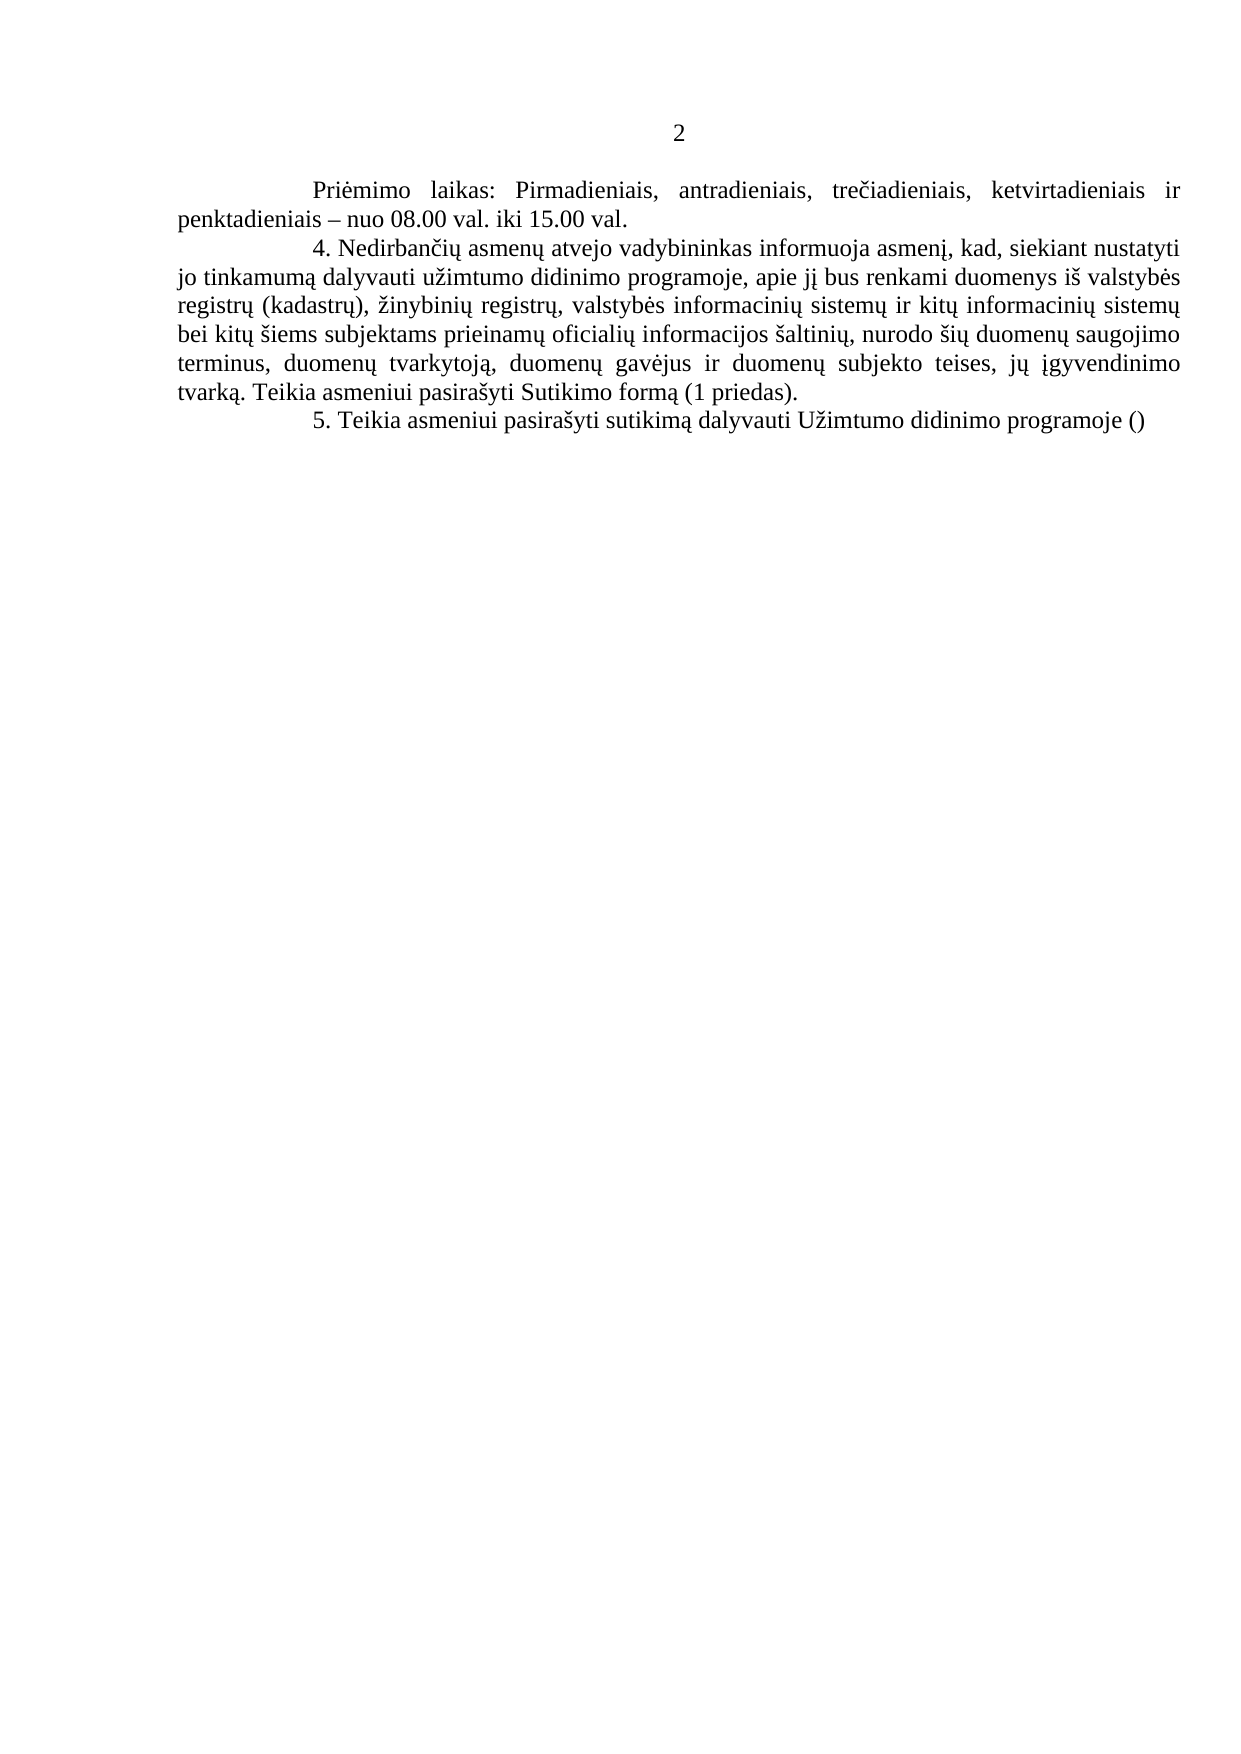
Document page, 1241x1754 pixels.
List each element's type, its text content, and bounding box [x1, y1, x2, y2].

text Priėmimo laikas: Pirmadieniais, antradieniais, trečiadieniais, ketvirtadieniais ir penktadieniais – nuo 08.00 val. iki 15.00 val. [177, 176, 1181, 233]
text 5. Teikia asmeniui pasirašyti sutikimą dalyvauti Užimtumo didinimo programoje () [177, 406, 1181, 434]
text 4. Nedirbančių asmenų atvejo vadybininkas informuoja asmenį, kad, siekiant nustatyti jo tinkamumą dalyvauti užimtumo didinimo programoje, apie jį bus renkami duomenys iš valstybės registrų (kadastrų), žinybinių registrų, valstybės informacinių sistemų ir kitų informacinių sistemų bei kitų šiems subjektams prieinamų oficialių informacijos šaltinių, nurodo šių duomenų saugojimo terminus, duomenų tvarkytoją, duomenų gavėjus ir duomenų subjekto teises, jų įgyvendinimo tvarką. Teikia asmeniui pasirašyti Sutikimo formą (1 priedas). [177, 233, 1181, 406]
